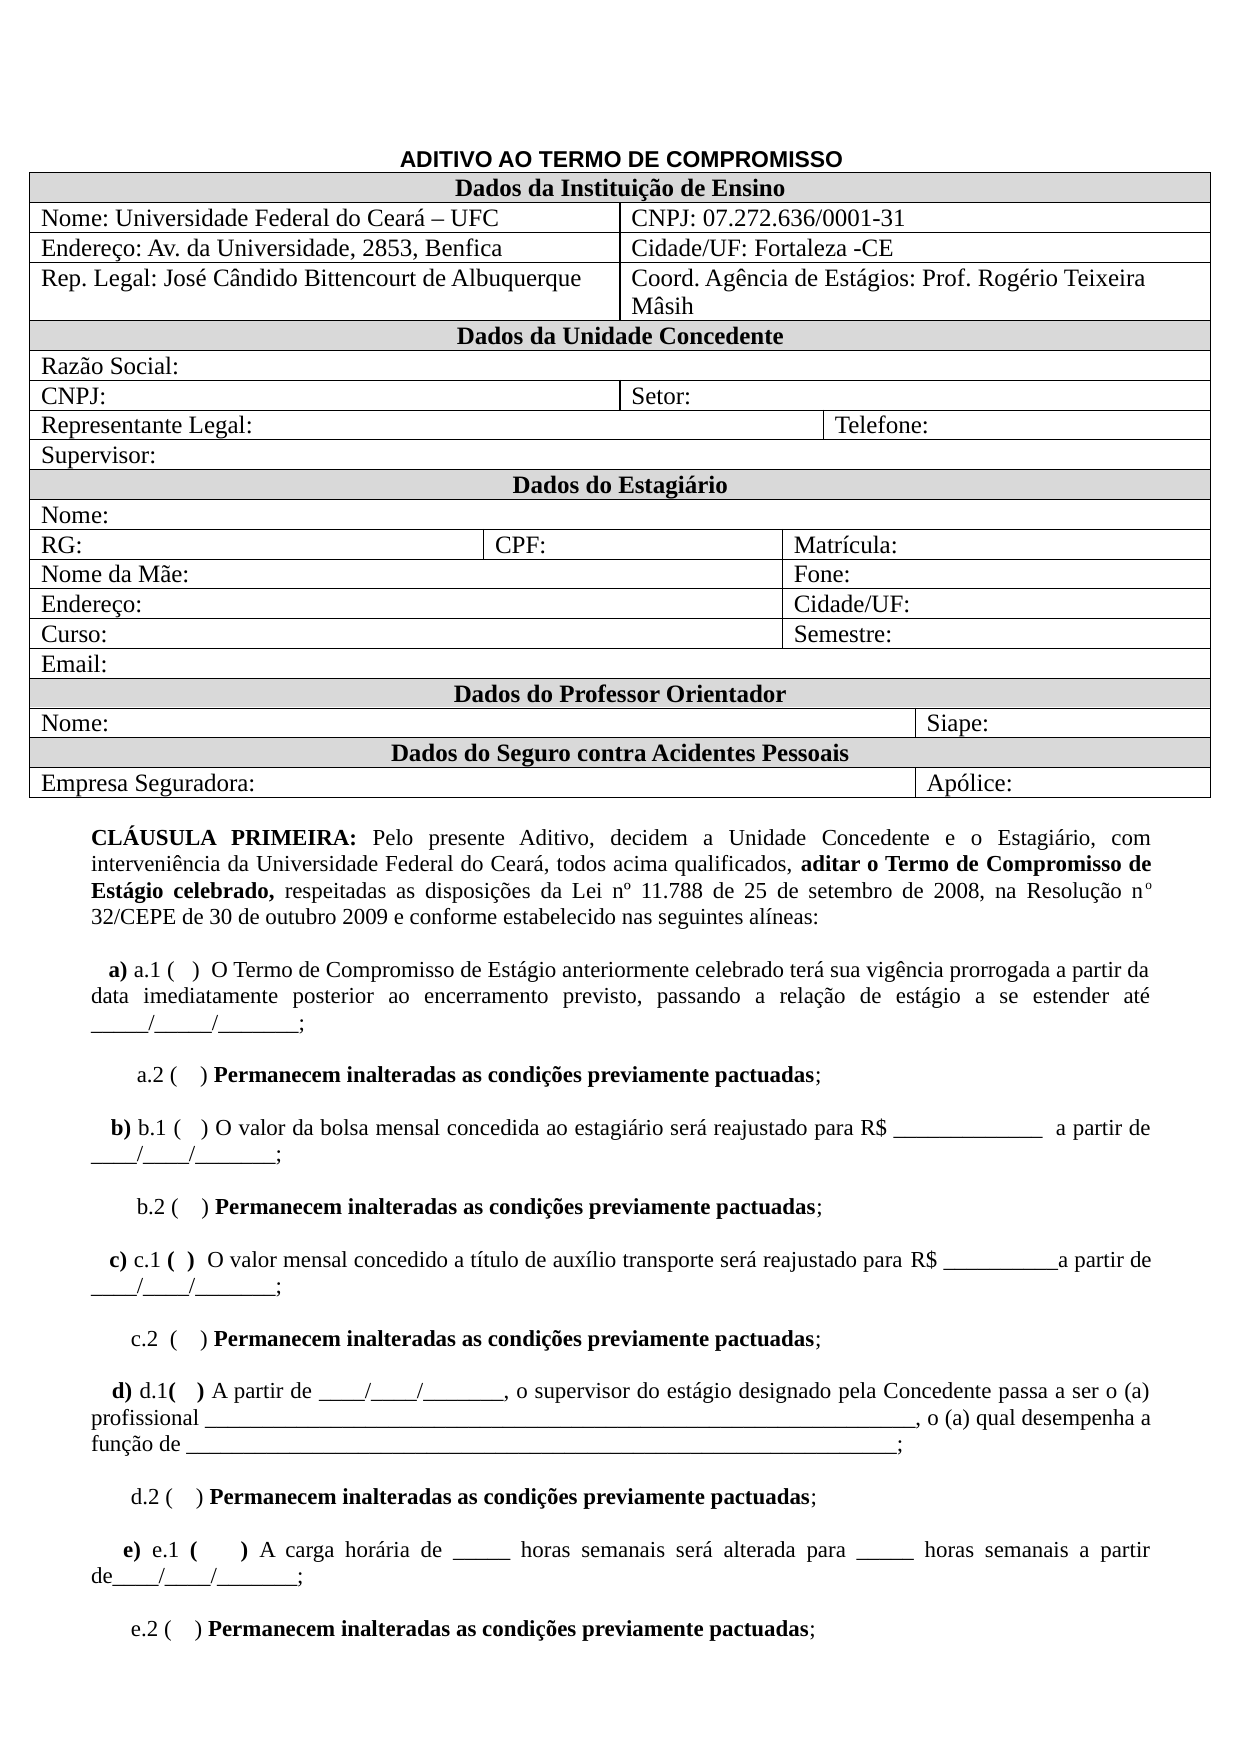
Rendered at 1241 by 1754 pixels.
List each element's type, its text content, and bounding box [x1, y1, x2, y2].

table_cell RG: [30, 530, 483, 558]
table_cell Semestre: [783, 619, 1210, 648]
table_cell Curso: [30, 619, 782, 648]
table_cell Fone: [783, 560, 1210, 588]
table_cell Dados do Professor Orientador [30, 679, 1210, 707]
text c) c.1 ( ) O valor mensal concedido a título de auxílio transporte será reajustado para R$ __________a partir de ____/____/_______; [91, 1246, 1152, 1298]
table_cell Nome: [30, 500, 1210, 529]
table_cell Coord. Agência de Estágios: Prof. Rogério Teixeira Mâsih [621, 263, 1210, 320]
table_cell Matrícula: [783, 530, 1210, 558]
table_cell Siape: [916, 709, 1210, 737]
table_cell Cidade/UF: [783, 589, 1210, 618]
text b.2 ( ) Permanecem inalteradas as condições previamente pactuadas; [91, 1193, 1152, 1219]
table_cell Setor: [621, 381, 1210, 409]
text e) e.1 ( ) A carga horária de _____ horas semanais será alterada para _____ horas semanais a partir de____/____/_______; [91, 1536, 1152, 1588]
table_cell Dados do Estagiário [30, 470, 1210, 499]
text c.2 ( ) Permanecem inalteradas as condições previamente pactuadas; [91, 1325, 1152, 1351]
table_cell Supervisor: [30, 440, 1210, 469]
text e.2 ( ) Permanecem inalteradas as condições previamente pactuadas; [91, 1615, 1152, 1641]
table_cell Representante Legal: [30, 411, 823, 439]
text d) d.1( ) A partir de ____/____/_______, o supervisor do estágio designado pela Concedente passa a ser o (a) profissional ______________________________________________________________, o (a) qual desempenha a função de ______________________________________________________________; [91, 1378, 1152, 1457]
table_cell Nome da Mãe: [30, 560, 782, 588]
table_header Dados da Instituição de Ensino [30, 173, 1210, 202]
table_cell Rep. Legal: José Cândido Bittencourt de Albuquerque [30, 263, 619, 320]
text a) a.1 ( ) O Termo de Compromisso de Estágio anteriormente celebrado terá sua vigência prorrogada a partir da data imediatamente posterior ao encerramento previsto, passando a relação de estágio a se estender até _____/_____/_______; [91, 956, 1152, 1035]
table_cell CPF: [484, 530, 782, 558]
text a.2 ( ) Permanecem inalteradas as condições previamente pactuadas; [91, 1061, 1152, 1088]
table_cell Email: [30, 649, 1210, 678]
text d.2 ( ) Permanecem inalteradas as condições previamente pactuadas; [91, 1483, 1152, 1509]
table_cell Dados do Seguro contra Acidentes Pessoais [30, 738, 1210, 767]
text CLÁUSULA PRIMEIRA: Pelo presente Aditivo, decidem a Unidade Concedente e o Estagiário, com interveniência da Universidade Federal do Ceará, todos acima qualificados, aditar o Termo de Compromisso de Estágio celebrado, respeitadas as disposições da Lei nº 11.788 de 25 de setembro de 2008, na Resolução no 32/CEPE de 30 de outubro 2009 e conforme estabelecido nas seguintes alíneas: [91, 824, 1152, 929]
table_cell CNPJ: [30, 381, 619, 409]
table_cell Dados da Unidade Concedente [30, 321, 1210, 350]
table_cell CNPJ: 07.272.636/0001-31 [621, 203, 1210, 232]
table_cell Endereço: Av. da Universidade, 2853, Benfica [30, 233, 619, 262]
text ADITIVO AO Termo de Compromisso [91, 146, 1152, 172]
table_cell Apólice: [916, 768, 1210, 797]
table_cell Empresa Seguradora: [30, 768, 915, 797]
table_cell Razão Social: [30, 351, 1210, 380]
table_cell Telefone: [824, 411, 1210, 439]
text b) b.1 ( ) O valor da bolsa mensal concedida ao estagiário será reajustado para R$ _____________ a partir de ____/____/_______; [91, 1114, 1152, 1167]
table_cell Endereço: [30, 589, 782, 618]
table_cell Nome: Universidade Federal do Ceará – UFC [30, 203, 619, 232]
table_cell Nome: [30, 709, 915, 737]
table_cell Cidade/UF: Fortaleza -CE [621, 233, 1210, 262]
